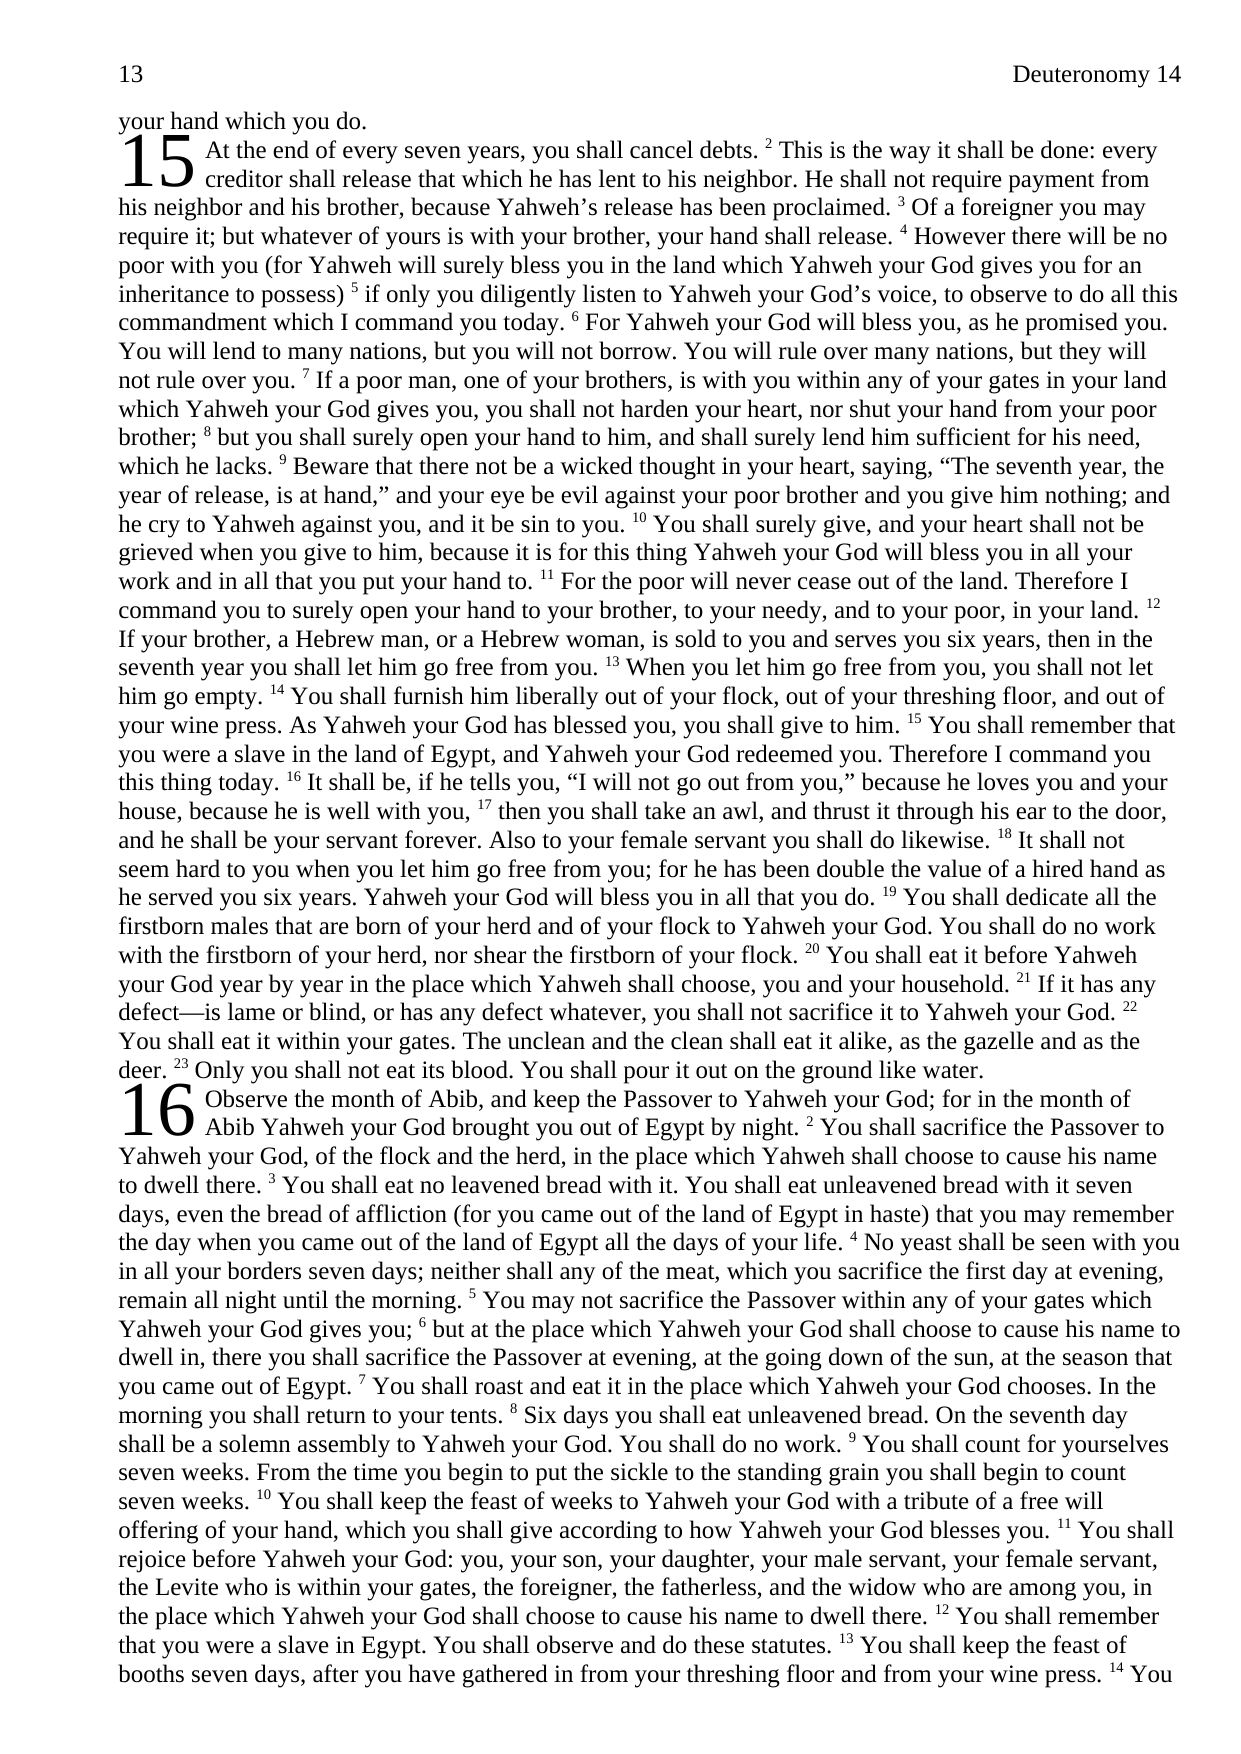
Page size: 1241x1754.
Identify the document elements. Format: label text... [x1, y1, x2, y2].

text 16Observe the month of Abib, and keep the Passover to Yahweh your God; for in the month of Abib Yahweh your God brought you out of Egypt by night. 2 You shall sacrifice the Passover to Yahweh your God, of the flock and the herd, in the place which Yahweh shall choose to cause his name to dwell there. 3 You shall eat no leavened bread with it. You shall eat unleavened bread with it seven days, even the bread of affliction (for you came out of the land of Egypt in haste) that you may remember the day when you came out of the land of Egypt all the days of your life. 4 No yeast shall be seen with you in all your borders seven days; neither shall any of the meat, which you sacrifice the first day at evening, remain all night until the morning. 5 You may not sacrifice the Passover within any of your gates which Yahweh your God gives you; 6 but at the place which Yahweh your God shall choose to cause his name to dwell in, there you shall sacrifice the Passover at evening, at the going down of the sun, at the season that you came out of Egypt. 7 You shall roast and eat it in the place which Yahweh your God chooses. In the morning you shall return to your tents. 8 Six days you shall eat unleavened bread. On the seventh day shall be a solemn assembly to Yahweh your God. You shall do no work. 9 You shall count for yourselves seven weeks. From the time you begin to put the sickle to the standing grain you shall begin to count seven weeks. 10 You shall keep the feast of weeks to Yahweh your God with a tribute of a free will offering of your hand, which you shall give according to how Yahweh your God blesses you. 11 You shall rejoice before Yahweh your God: you, your son, your daughter, your male servant, your female servant, the Levite who is within your gates, the foreigner, the fatherless, and the widow who are among you, in the place which Yahweh your God shall choose to cause his name to dwell there. 12 You shall remember that you were a slave in Egypt. You shall observe and do these statutes. 13 You shall keep the feast of booths seven days, after you have gathered in from your threshing floor and from your wine press. 14 You shall rejoice in your feast, you, your son, your daughter, your male servant, your female servant, the Levite, the foreigner, the fatherless, and the widow who are within your gates. 15 You shall keep a feast to Yahweh your God seven days in the place which Yahweh chooses, because Yahweh your God will bless you in all your increase and in all the work of your hands, and you shall be altogether joyful. 16 Three times in a year all of your males shall appear before Yahweh your God in the place which he chooses: in the feast of unleavened bread, in the feast of weeks, and in the feast of booths. They shall not appear before Yahweh empty. 17 Every man shall give as he is able, according to Yahweh your God’s blessing which he has given you. 18 You shall make judges and officers in all your gates, which Yahweh your God gives you, according to your tribes; and they shall judge the people with righteous judgment. 19 You shall not pervert justice. You shall not show partiality. You shall not take a bribe, for a bribe blinds the eyes of the wise and perverts the words of the righteous. 20 You shall follow that which is altogether just, that you may live and inherit the land which Yahweh your God gives you. 21 You shall not plant for yourselves an Asherah of any kind of tree beside Yahweh your God’s altar, which you shall make for yourselves. 22 Neither shall you set yourself up a sacred stone which Yahweh your God hates. [118, 1084, 1181, 1687]
text your hand which you do. [118, 106, 1181, 135]
text 15At the end of every seven years, you shall cancel debts. 2 This is the way it shall be done: every creditor shall release that which he has lent to his neighbor. He shall not require payment from his neighbor and his brother, because Yahweh’s release has been proclaimed. 3 Of a foreigner you may require it; but whatever of yours is with your brother, your hand shall release. 4 However there will be no poor with you (for Yahweh will surely bless you in the land which Yahweh your God gives you for an inheritance to possess) 5 if only you diligently listen to Yahweh your God’s voice, to observe to do all this commandment which I command you today. 6 For Yahweh your God will bless you, as he promised you. You will lend to many nations, but you will not borrow. You will rule over many nations, but they will not rule over you. 7 If a poor man, one of your brothers, is with you within any of your gates in your land which Yahweh your God gives you, you shall not harden your heart, nor shut your hand from your poor brother; 8 but you shall surely open your hand to him, and shall surely lend him sufficient for his need, which he lacks. 9 Beware that there not be a wicked thought in your heart, saying, “The seventh year, the year of release, is at hand,” and your eye be evil against your poor brother and you give him nothing; and he cry to Yahweh against you, and it be sin to you. 10 You shall surely give, and your heart shall not be grieved when you give to him, because it is for this thing Yahweh your God will bless you in all your work and in all that you put your hand to. 11 For the poor will never cease out of the land. Therefore I command you to surely open your hand to your brother, to your needy, and to your poor, in your land. 12 If your brother, a Hebrew man, or a Hebrew woman, is sold to you and serves you six years, then in the seventh year you shall let him go free from you. 13 When you let him go free from you, you shall not let him go empty. 14 You shall furnish him liberally out of your flock, out of your threshing floor, and out of your wine press. As Yahweh your God has blessed you, you shall give to him. 15 You shall remember that you were a slave in the land of Egypt, and Yahweh your God redeemed you. Therefore I command you this thing today. 16 It shall be, if he tells you, “I will not go out from you,” because he loves you and your house, because he is well with you, 17 then you shall take an awl, and thrust it through his ear to the door, and he shall be your servant forever. Also to your female servant you shall do likewise. 18 It shall not seem hard to you when you let him go free from you; for he has been double the value of a hired hand as he served you six years. Yahweh your God will bless you in all that you do. 19 You shall dedicate all the firstborn males that are born of your herd and of your flock to Yahweh your God. You shall do no work with the firstborn of your herd, nor shear the firstborn of your flock. 20 You shall eat it before Yahweh your God year by year in the place which Yahweh shall choose, you and your household. 21 If it has any defect—is lame or blind, or has any defect whatever, you shall not sacrifice it to Yahweh your God. 22 You shall eat it within your gates. The unclean and the clean shall eat it alike, as the gazelle and as the deer. 23 Only you shall not eat its blood. You shall pour it out on the ground like water. [118, 135, 1181, 1084]
